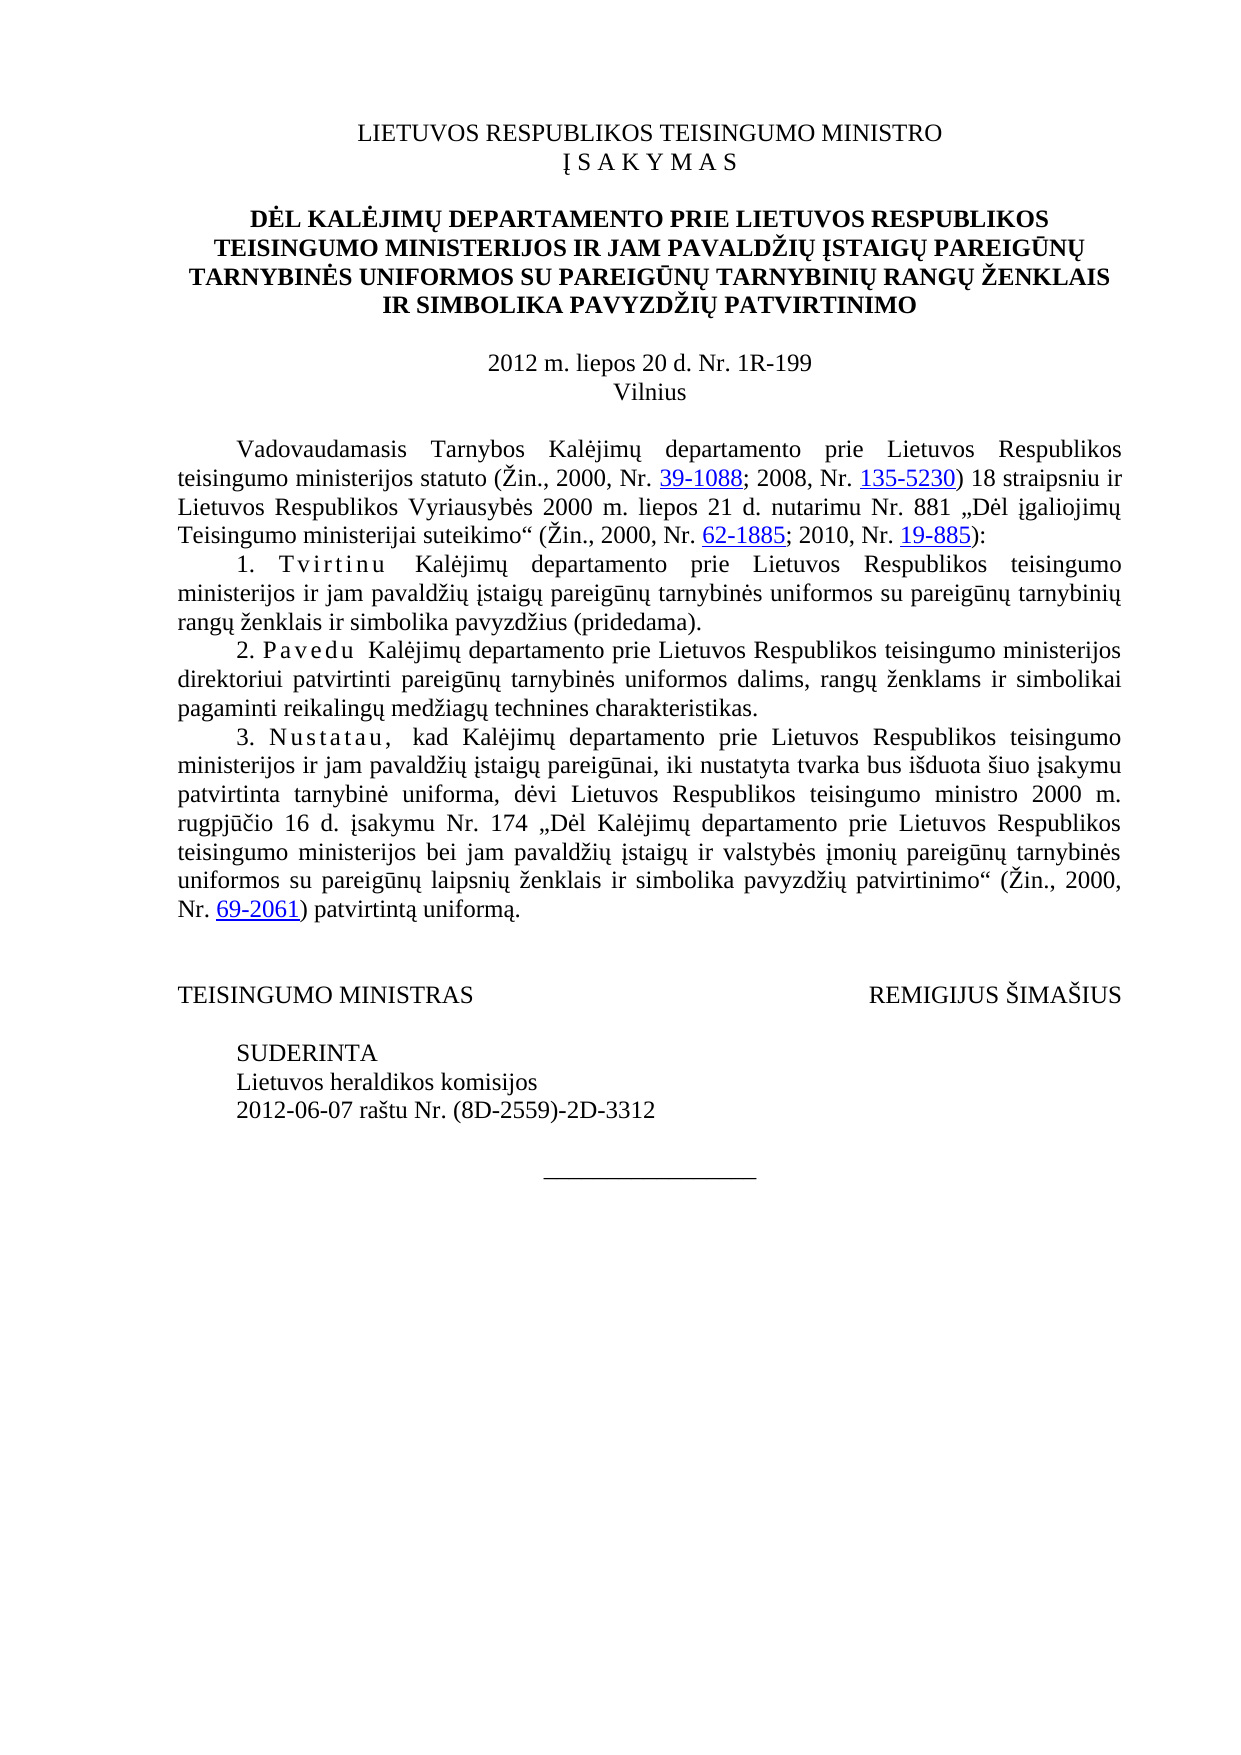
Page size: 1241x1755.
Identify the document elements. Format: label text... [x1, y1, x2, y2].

text Vilnius [177, 377, 1122, 406]
text Į S A K Y M A S [177, 147, 1122, 176]
text LIETUVOS RESPUBLIKOS TEISINGUMO MINISTRO [177, 118, 1122, 147]
text 1. Tvirtinu Kalėjimų departamento prie Lietuvos Respublikos teisingumo ministerijos ir jam pavaldžių įstaigų pareigūnų tarnybinės uniformos su pareigūnų tarnybinių rangų ženklais ir simbolika pavyzdžius (pridedama). [177, 549, 1122, 636]
text 3. Nustatau, kad Kalėjimų departamento prie Lietuvos Respublikos teisingumo ministerijos ir jam pavaldžių įstaigų pareigūnai, iki nustatyta tvarka bus išduota šiuo įsakymu patvirtinta tarnybinė uniforma, dėvi Lietuvos Respublikos teisingumo ministro 2000 m. rugpjūčio 16 d. įsakymu Nr. 174 „Dėl Kalėjimų departamento prie Lietuvos Respublikos teisingumo ministerijos bei jam pavaldžių įstaigų ir valstybės įmonių pareigūnų tarnybinės uniformos su pareigūnų laipsnių ženklais ir simbolika pavyzdžių patvirtinimo“ (Žin., 2000, Nr. 69-2061) patvirtintą uniformą. [177, 722, 1122, 923]
text 2012 m. liepos 20 d. Nr. 1R-199 [177, 348, 1122, 377]
text Lietuvos heraldikos komisijos [177, 1067, 1122, 1096]
text Teisingumo ministras Remigijus Šimašius [177, 981, 1122, 1009]
text Vadovaudamasis Tarnybos Kalėjimų departamento prie Lietuvos Respublikos teisingumo ministerijos statuto (Žin., 2000, Nr. 39-1088; 2008, Nr. 135-5230) 18 straipsniu ir Lietuvos Respublikos Vyriausybės 2000 m. liepos 21 d. nutarimu Nr. 881 „Dėl įgaliojimų Teisingumo ministerijai suteikimo“ (Žin., 2000, Nr. 62-1885; 2010, Nr. 19-885): [177, 434, 1122, 549]
text 2012-06-07 raštu Nr. (8D-2559)-2D-3312 [177, 1096, 1122, 1124]
text SUDERINTA [177, 1038, 1122, 1067]
text _________________ [177, 1153, 1122, 1182]
text 2. Pavedu Kalėjimų departamento prie Lietuvos Respublikos teisingumo ministerijos direktoriui patvirtinti pareigūnų tarnybinės uniformos dalims, rangų ženklams ir simbolikai pagaminti reikalingų medžiagų technines charakteristikas. [177, 636, 1122, 722]
text DĖL KALĖJIMŲ DEPARTAMENTO PRIE LIETUVOS RESPUBLIKOS TEISINGUMO MINISTERIJOS IR JAM PAVALDŽIŲ ĮSTAIGŲ PAREIGŪNŲ TARNYBINĖS UNIFORMOS su pareigūnų tarnybinių rangų ŽENKLais IR SIMBOLIKa pavyzdžių PATVIRTINIMO [177, 204, 1122, 319]
